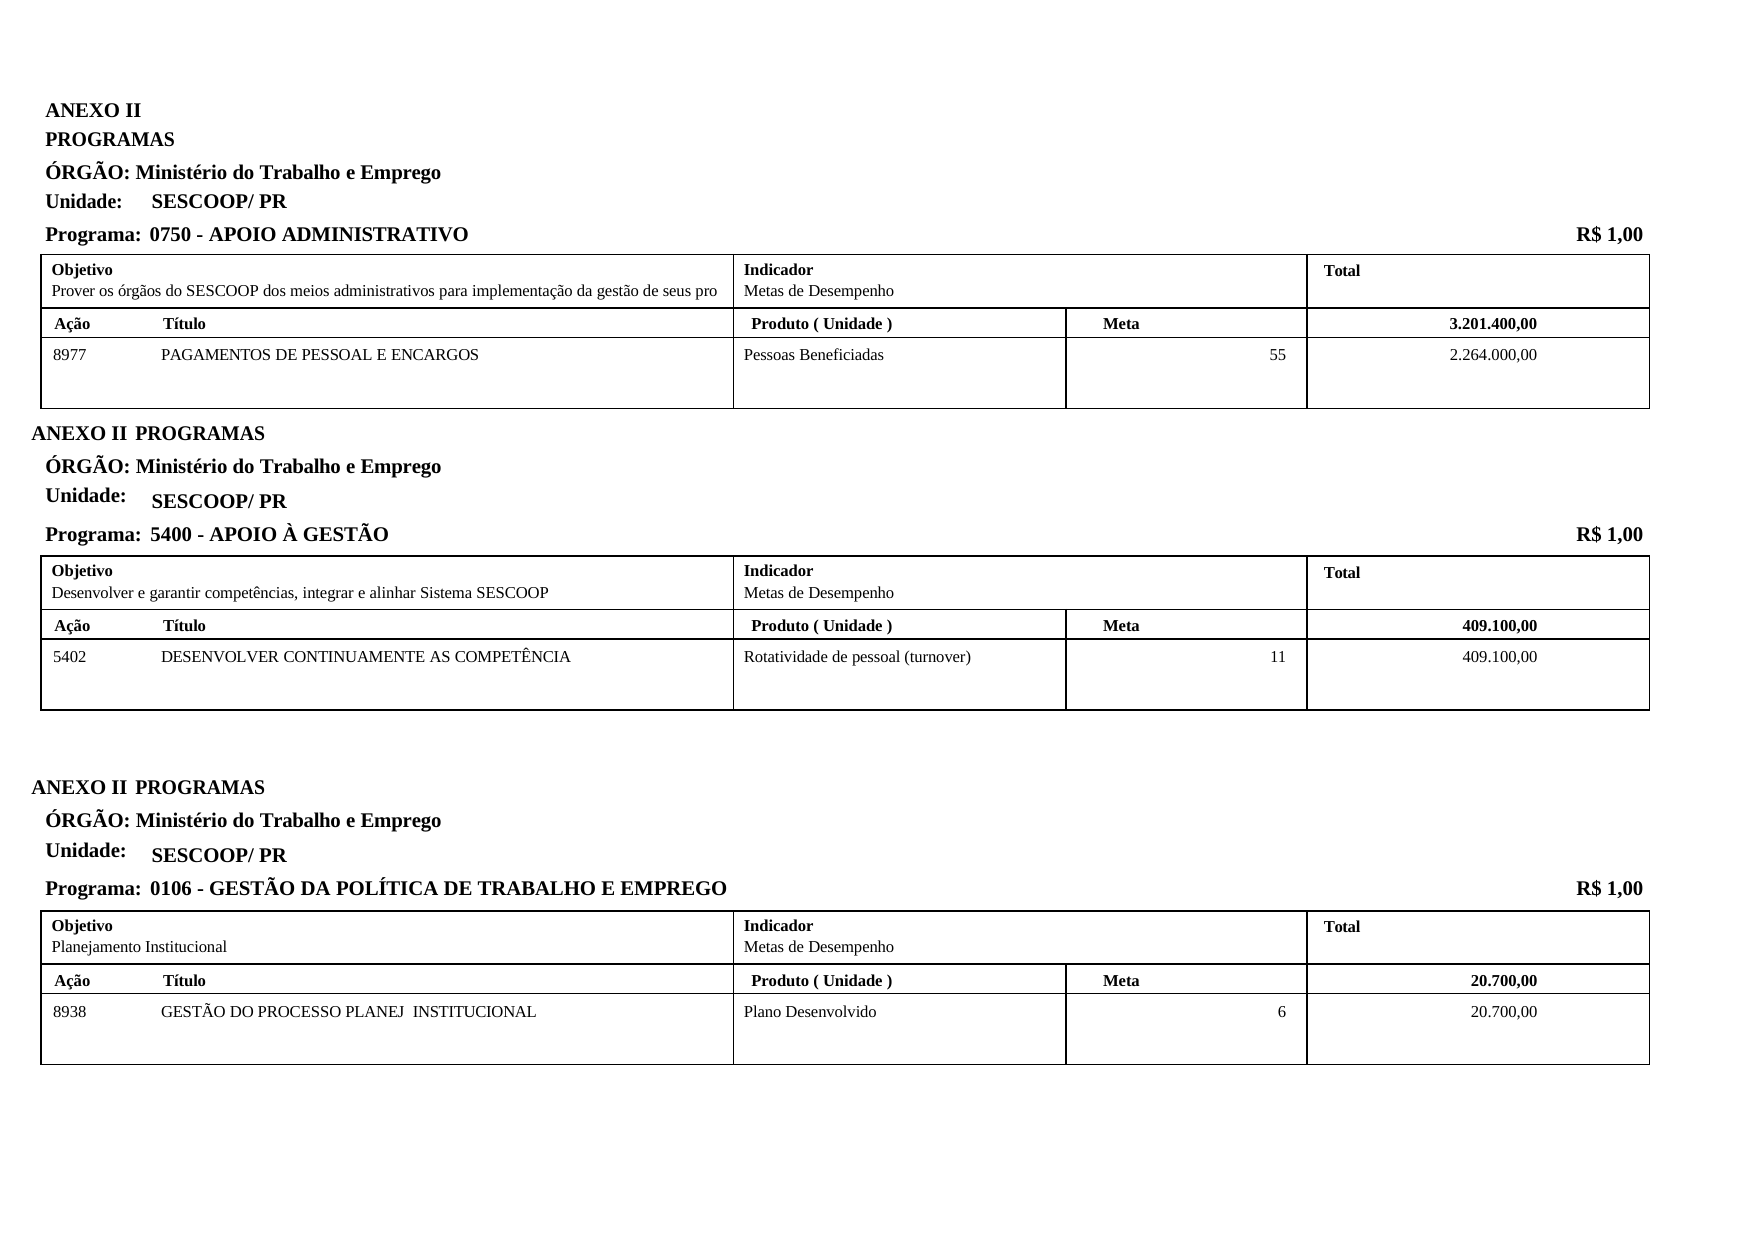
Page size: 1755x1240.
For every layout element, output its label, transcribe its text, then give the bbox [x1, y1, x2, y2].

table_cell Produto ( Unidade ) [734, 309, 1065, 336]
text Programa: 5400 - APOIO À GESTÃO R$ 1,00 [45, 522, 1660, 546]
text SESCOOP/ PR [151, 489, 1660, 513]
text ANEXO II PROGRAMAS [31, 421, 268, 445]
table_cell Ação Título [42, 965, 733, 993]
table_cell 5402 DESENVOLVER CONTINUAMENTE AS COMPETÊNCIA [42, 640, 733, 709]
table_cell 3.201.400,00 [1308, 309, 1649, 336]
text Unidade: [45, 838, 127, 862]
table_cell 6 [1067, 994, 1306, 1064]
table_cell Meta [1067, 309, 1306, 336]
text ÓRGÃO: Ministério do Trabalho e Emprego [45, 453, 1660, 478]
table_header Indicador Metas de Desempenho [734, 557, 1306, 609]
table_header Total [1308, 912, 1649, 963]
table_cell 409.100,00 [1308, 640, 1649, 709]
text ANEXO II PROGRAMAS [31, 775, 268, 799]
table_header Indicador Metas de Desempenho [734, 255, 1306, 307]
table_cell Produto ( Unidade ) [734, 610, 1065, 638]
table_cell Pessoas Beneficiadas [734, 338, 1065, 407]
table_header Objetivo Planejamento Institucional [42, 912, 733, 963]
text ÓRGÃO: Ministério do Trabalho e Emprego [45, 808, 1660, 832]
table_cell 20.700,00 [1308, 994, 1649, 1064]
table_cell Ação Título [42, 309, 733, 336]
table_cell 20.700,00 [1308, 965, 1649, 993]
table_cell Produto ( Unidade ) [734, 965, 1065, 993]
table_cell 409.100,00 [1308, 610, 1649, 638]
text Programa: 0106 - GESTÃO DA POLÍTICA DE TRABALHO E EMPREGO R$ 1,00 [45, 876, 1660, 900]
table_header Total [1308, 557, 1649, 609]
table_cell Meta [1067, 965, 1306, 993]
table_cell 55 [1067, 338, 1306, 407]
table_header Total [1308, 255, 1649, 307]
text Unidade: [45, 483, 127, 507]
table_cell 8938 GESTÃO DO PROCESSO PLANEJ INSTITUCIONAL [42, 994, 733, 1064]
table_cell Ação Título [42, 610, 733, 638]
text SESCOOP/ PR [151, 843, 1660, 867]
table_header Indicador Metas de Desempenho [734, 912, 1306, 963]
table_cell 11 [1067, 640, 1306, 709]
table_cell 2.264.000,00 [1308, 338, 1649, 407]
table_cell 8977 PAGAMENTOS DE PESSOAL E ENCARGOS [42, 338, 733, 407]
table_header Objetivo Prover os órgãos do SESCOOP dos meios administrativos para implementação da gestão de seus pro [42, 255, 733, 307]
table_cell Meta [1067, 610, 1306, 638]
table_cell Plano Desenvolvido [734, 994, 1065, 1064]
table_cell Rotatividade de pessoal (turnover) [734, 640, 1065, 709]
table_header Objetivo Desenvolver e garantir competências, integrar e alinhar Sistema SESCOOP [42, 557, 733, 609]
